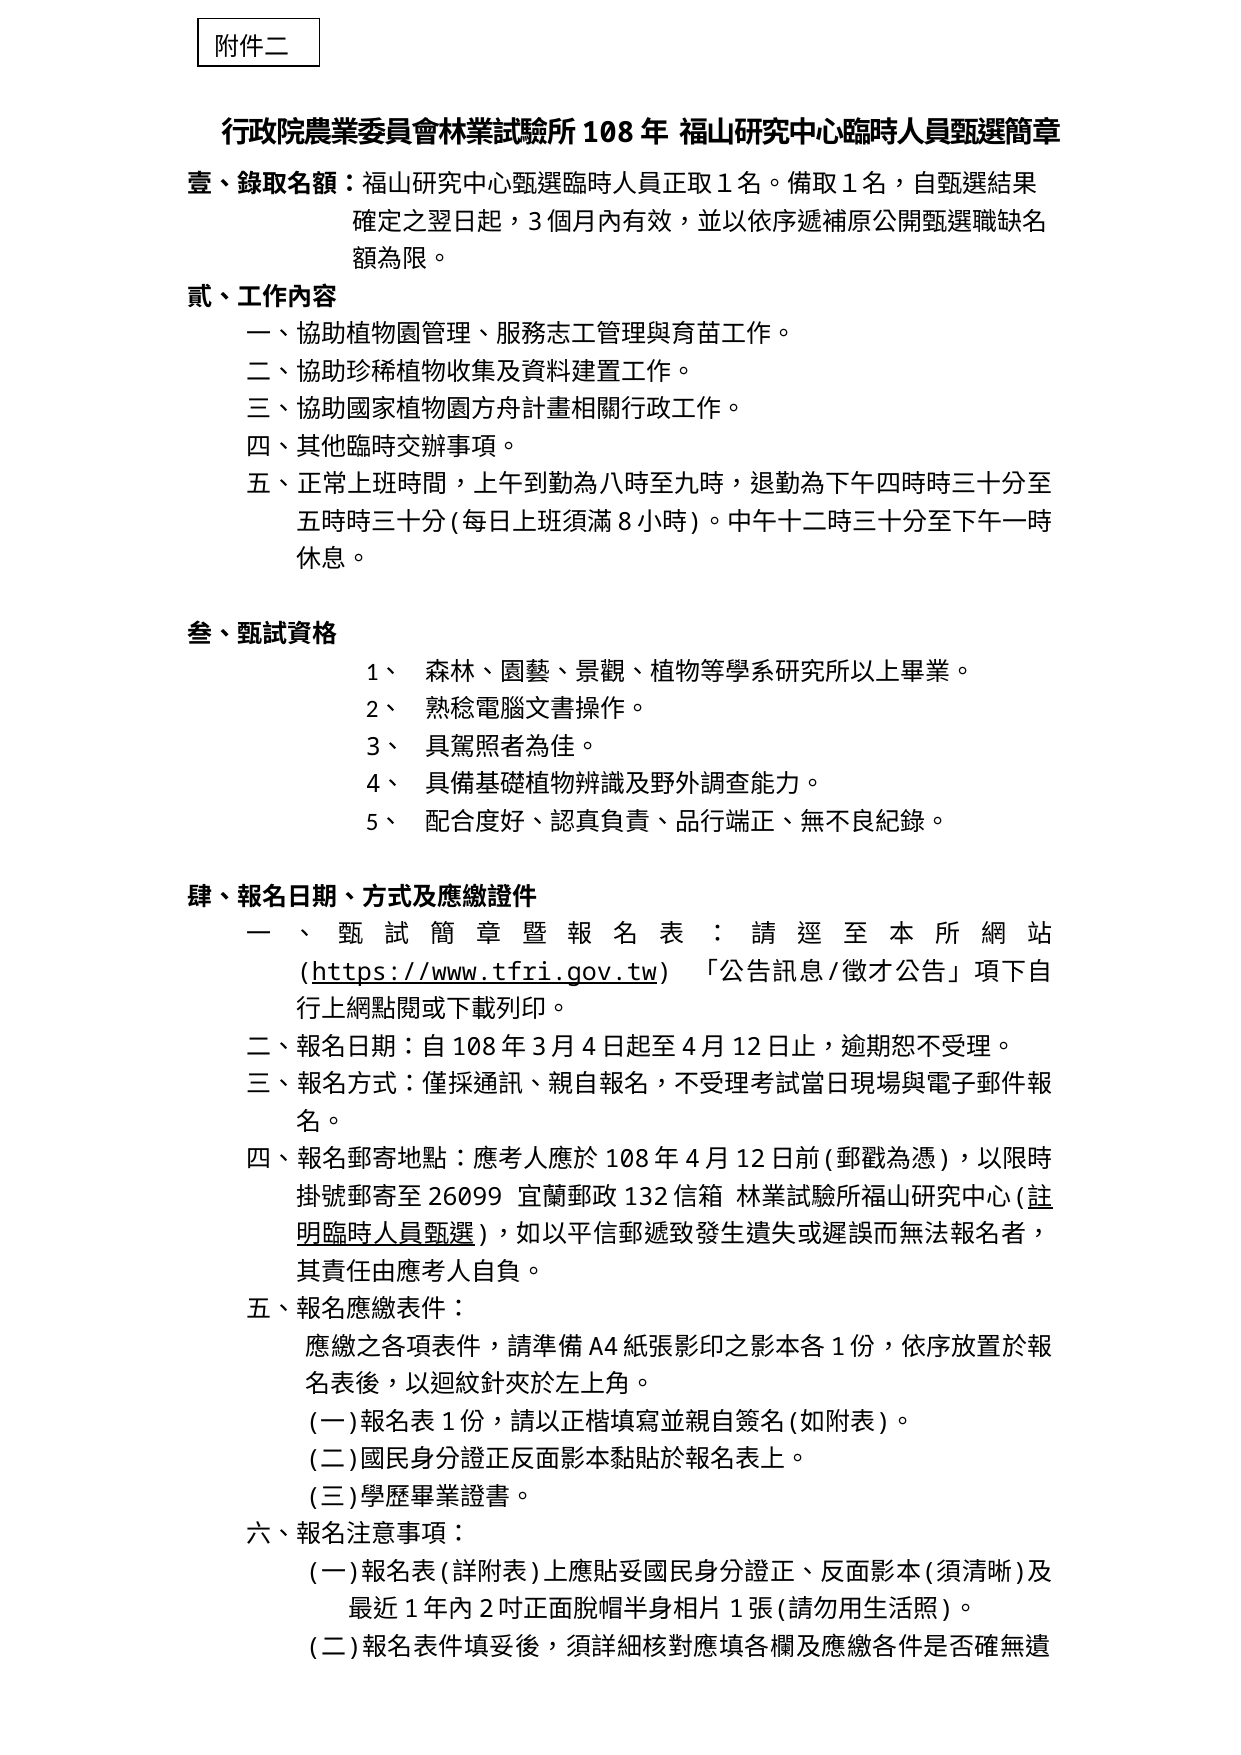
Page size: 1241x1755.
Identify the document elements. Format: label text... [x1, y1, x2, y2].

text 附件二 [214, 27, 304, 58]
text 貳、工作內容 [187, 275, 1097, 312]
text 二、報名日期：自108年3月4日起至4月12日止，逾期恕不受理。 [246, 1025, 1053, 1062]
text 肆、報名日期、方式及應繳證件 [187, 875, 1053, 912]
text 三、報名方式：僅採通訊、親自報名，不受理考試當日現場與電子郵件報名。 [246, 1062, 1053, 1137]
text 三、協助國家植物園方舟計畫相關行政工作。 [246, 387, 1053, 425]
text [199, 19, 319, 65]
text (三)學歷畢業證書。 [306, 1475, 1053, 1512]
text 一、甄試簡章暨報名表：請逕至本所網站 (https://www.tfri.gov.tw) 「公告訊息/徵才公告」項下自行上網點閱或下載列印。 [246, 912, 1053, 1025]
text 四、其他臨時交辦事項。 [246, 425, 1053, 462]
list 配合度好、認真負責、品行端正、無不良紀錄。 [366, 800, 1053, 837]
text 一、協助植物園管理、服務志工管理與育苗工作。 [246, 312, 1053, 350]
text 五、報名應繳表件： [246, 1287, 1053, 1325]
text 叁、甄試資格 [187, 612, 1053, 650]
list 森林、園藝、景觀、植物等學系研究所以上畢業。 [366, 650, 1053, 687]
list 具駕照者為佳。 [366, 725, 1053, 762]
list 熟稔電腦文書操作。 [366, 687, 1053, 725]
text 行政院農業委員會林業試驗所108年 福山研究中心臨時人員甄選簡章 [187, 112, 1097, 150]
text 應繳之各項表件，請準備A4紙張影印之影本各1份，依序放置於報名表後，以迴紋針夾於左上角。 [306, 1325, 1053, 1400]
text (二)報名表件填妥後，須詳細核對應填各欄及應繳各件是否確無遺 [306, 1625, 1053, 1662]
text 壹、錄取名額：福山研究中心甄選臨時人員正取１名。備取１名，自甄選結果確定之翌日起，3個月內有效，並以依序遞補原公開甄選職缺名額為限。 [187, 162, 1053, 275]
text (一)報名表1份，請以正楷填寫並親自簽名(如附表)。 [306, 1400, 1053, 1437]
text 五、正常上班時間，上午到勤為八時至九時，退勤為下午四時時三十分至五時時三十分(每日上班須滿8小時)。中午十二時三十分至下午一時休息。 [246, 462, 1053, 575]
text 二、協助珍稀植物收集及資料建置工作。 [246, 350, 1053, 387]
text 四、報名郵寄地點：應考人應於108年4月12日前(郵戳為憑)，以限時掛號郵寄至26099 宜蘭郵政132信箱 林業試驗所福山研究中心(註明臨時人員甄選)，如以平信郵遞致發生遺失或遲誤而無法報名者，其責任由應考人自負。 [246, 1137, 1053, 1287]
text 六、報名注意事項： [246, 1512, 1053, 1550]
text (二)國民身分證正反面影本黏貼於報名表上。 [306, 1437, 1053, 1475]
list 具備基礎植物辨識及野外調查能力。 [366, 762, 1053, 800]
text (一)報名表(詳附表)上應貼妥國民身分證正、反面影本(須清晰)及最近1年內2吋正面脫帽半身相片1張(請勿用生活照)。 [306, 1550, 1053, 1625]
